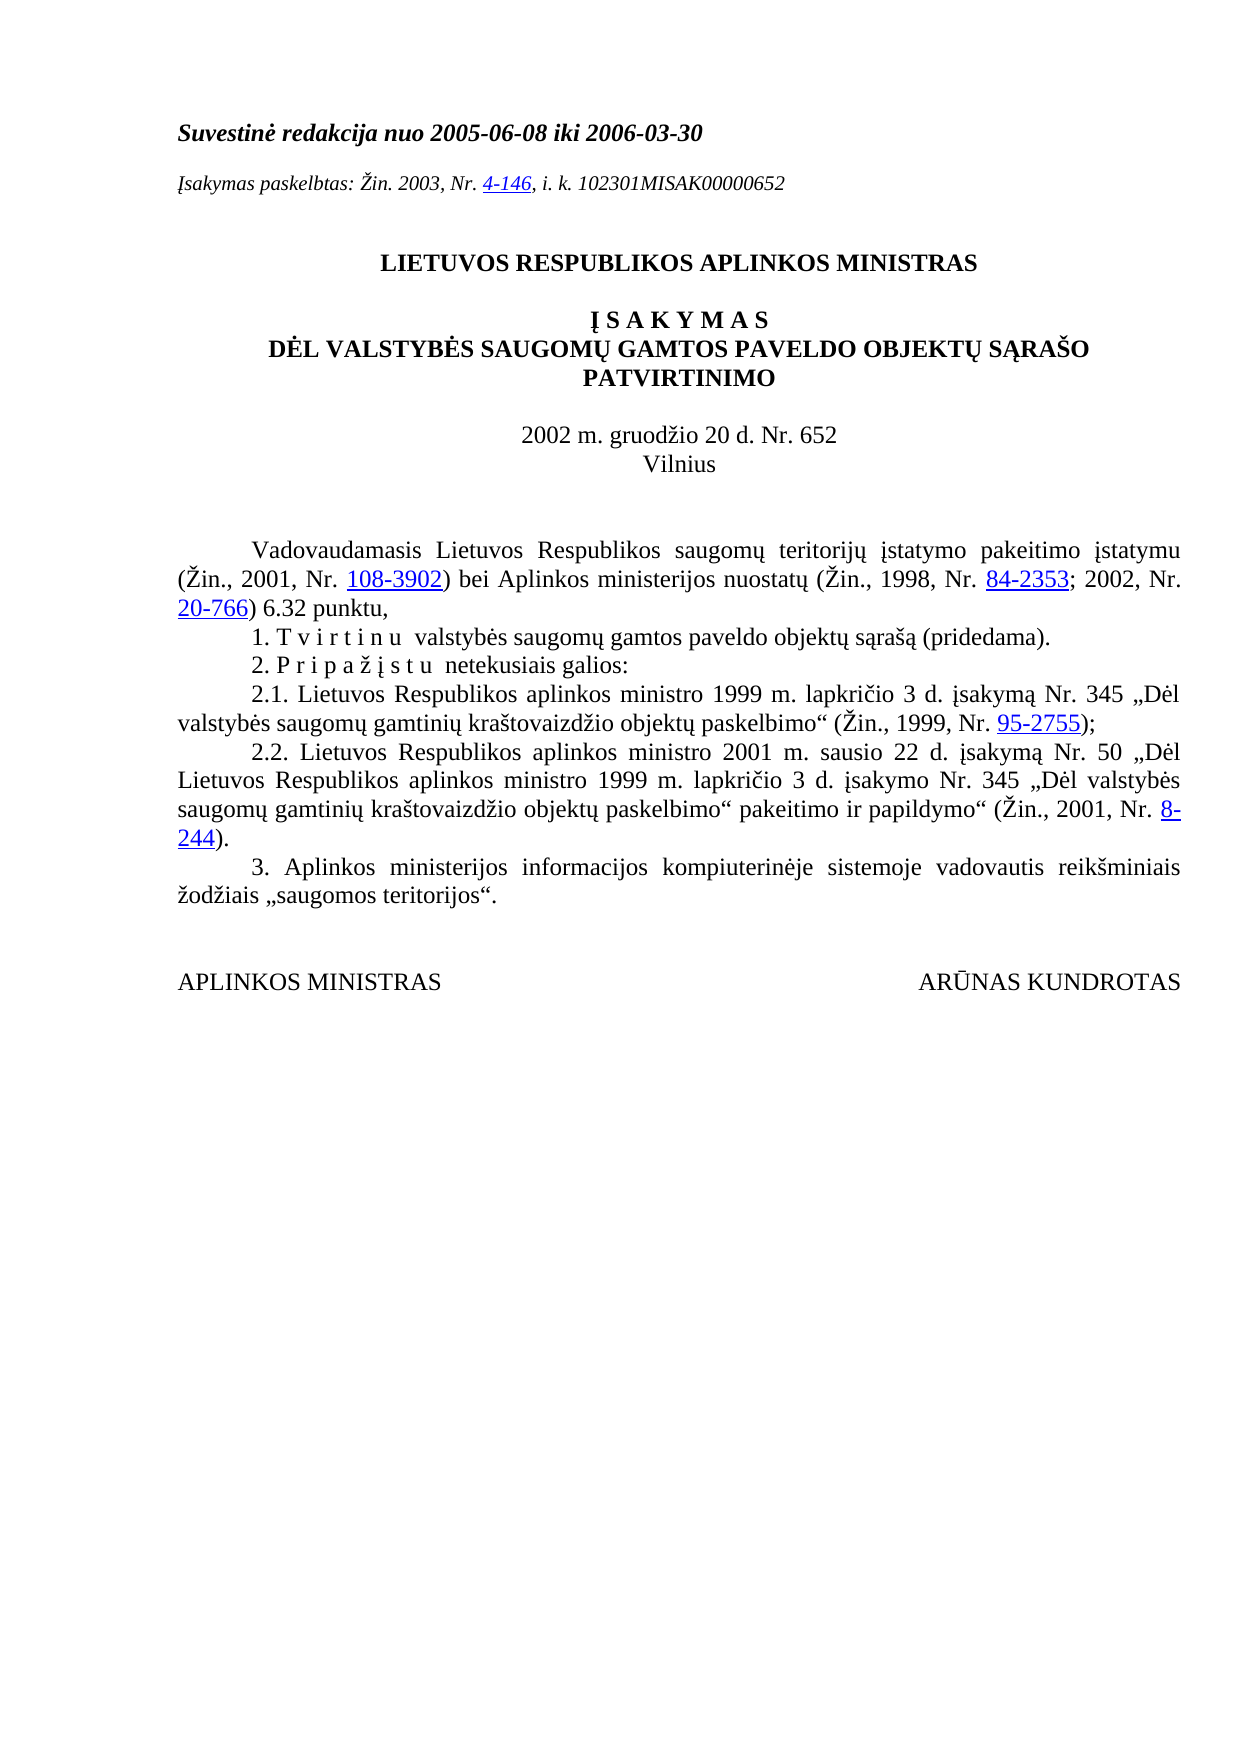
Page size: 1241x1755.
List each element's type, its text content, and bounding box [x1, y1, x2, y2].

text LIETUVOS RESPUBLIKOS APLINKOS MINISTRAS [177, 248, 1181, 277]
text Įsakymas paskelbtas: Žin. 2003, Nr. 4-146, i. k. 102301MISAK00000652 [177, 171, 1181, 195]
text 2. Pripažįstu netekusiais galios: [177, 650, 1181, 679]
text Suvestinė redakcija nuo 2005-06-08 iki 2006-03-30 [177, 118, 1181, 147]
text 3. Aplinkos ministerijos informacijos kompiuterinėje sistemoje vadovautis reikšminiais žodžiais „saugomos teritorijos“. [177, 852, 1181, 909]
text Vilnius [177, 449, 1181, 478]
text 1. Tvirtinu valstybės saugomų gamtos paveldo objektų sąrašą (pridedama). [177, 622, 1181, 650]
text DĖL VALSTYBĖS SAUGOMŲ GAMTOS PAVELDO OBJEKTŲ SĄRAŠO PATVIRTINIMO [177, 334, 1181, 392]
text Į S A K Y M A S [177, 305, 1181, 334]
text Vadovaudamasis Lietuvos Respublikos saugomų teritorijų įstatymo pakeitimo įstatymu (Žin., 2001, Nr. 108-3902) bei Aplinkos ministerijos nuostatų (Žin., 1998, Nr. 84-2353; 2002, Nr. 20-766) 6.32 punktu, [177, 535, 1181, 622]
text 2.1. Lietuvos Respublikos aplinkos ministro 1999 m. lapkričio 3 d. įsakymą Nr. 345 „Dėl valstybės saugomų gamtinių kraštovaizdžio objektų paskelbimo“ (Žin., 1999, Nr. 95-2755); [177, 679, 1181, 737]
text 2.2. Lietuvos Respublikos aplinkos ministro 2001 m. sausio 22 d. įsakymą Nr. 50 „Dėl Lietuvos Respublikos aplinkos ministro 1999 m. lapkričio 3 d. įsakymo Nr. 345 „Dėl valstybės saugomų gamtinių kraštovaizdžio objektų paskelbimo“ pakeitimo ir papildymo“ (Žin., 2001, Nr. 8-244). [177, 737, 1181, 852]
text 2002 m. gruodžio 20 d. Nr. 652 [177, 420, 1181, 449]
text Aplinkos Ministras Arūnas Kundrotas [177, 967, 1181, 995]
